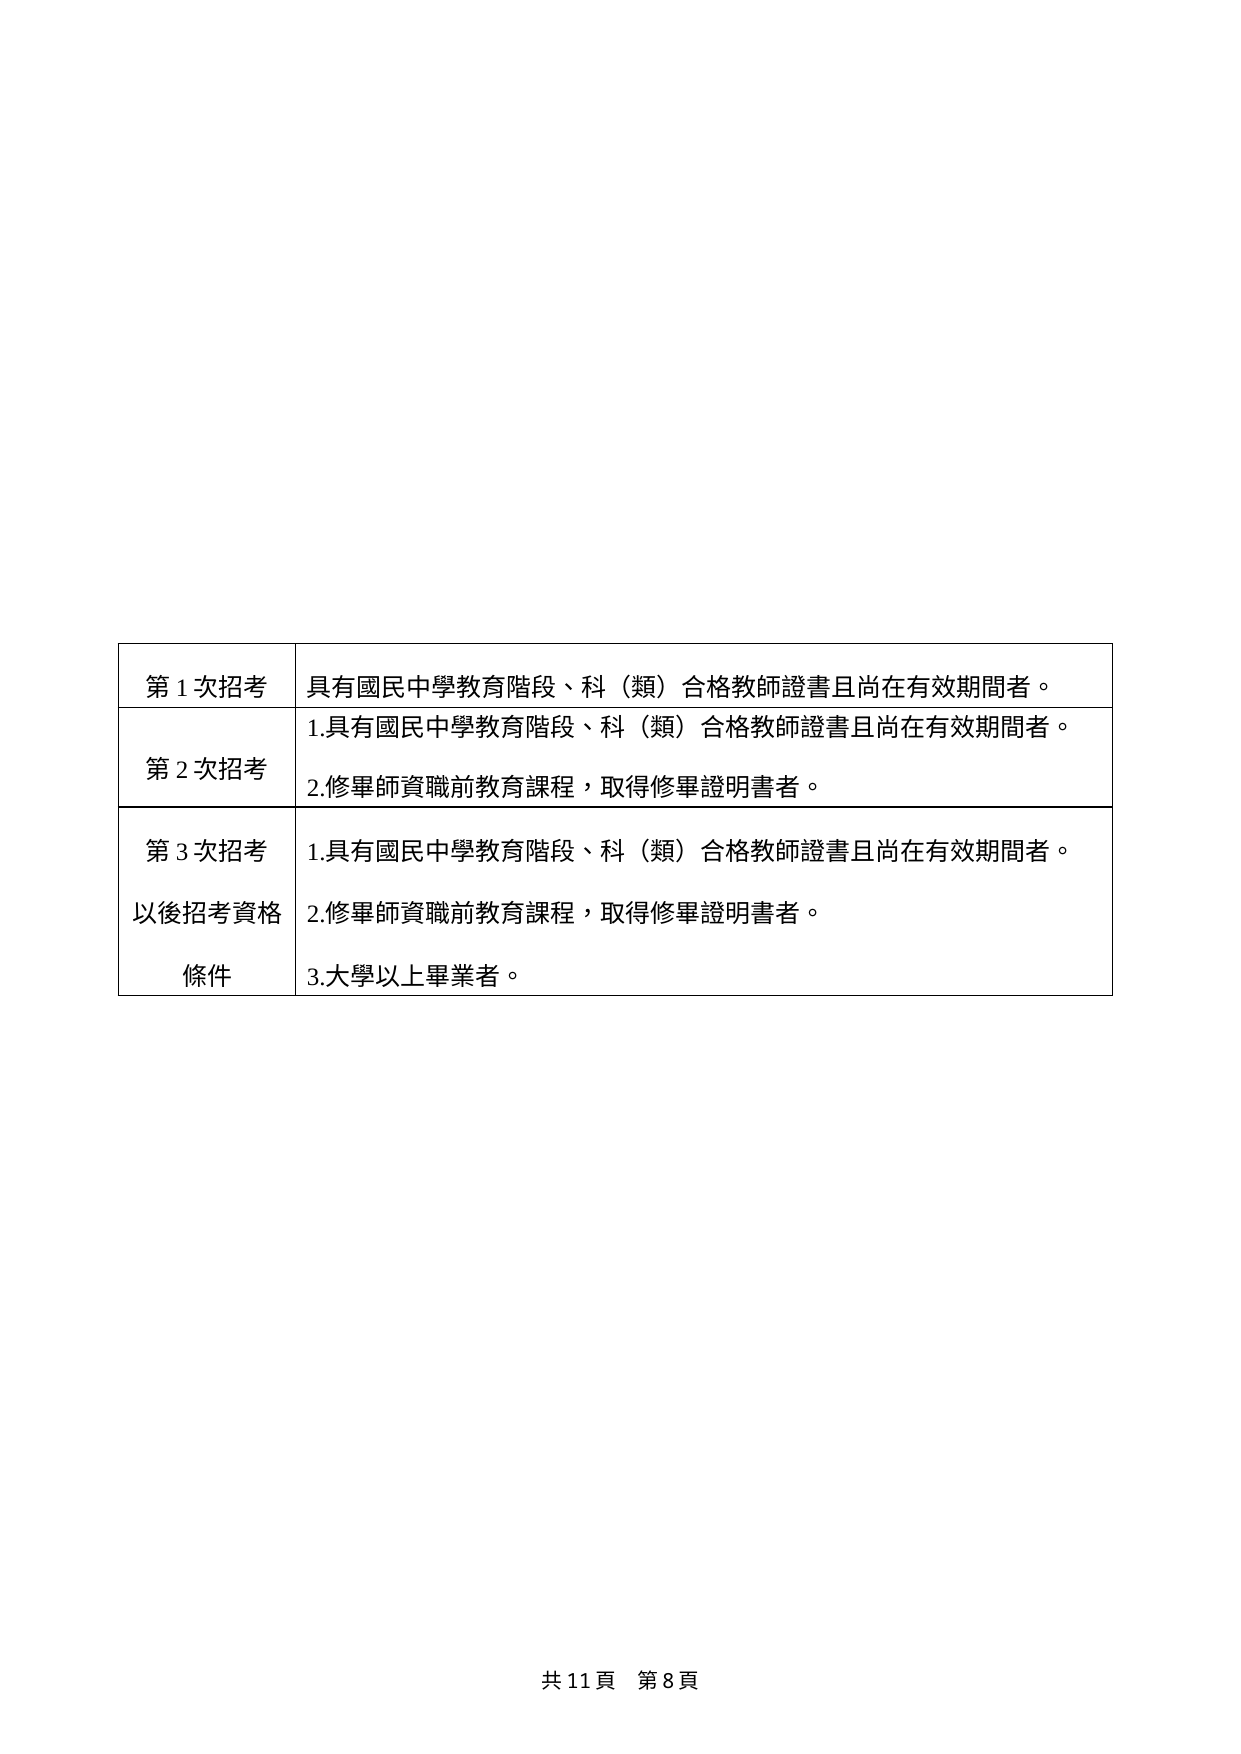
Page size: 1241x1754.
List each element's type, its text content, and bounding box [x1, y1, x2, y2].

table_header 第1次招考 [119, 644, 295, 707]
table_cell 1.具有國民中學教育階段、科（類）合格教師證書且尚在有效期間者。 2.修畢師資職前教育課程，取得修畢證明書者。 [296, 708, 1112, 806]
table_cell 1.具有國民中學教育階段、科（類）合格教師證書且尚在有效期間者。 2.修畢師資職前教育課程，取得修畢證明書者。 3.大學以上畢業者。 [296, 808, 1112, 995]
table_cell 第2次招考 [119, 708, 295, 806]
table_cell 第3次招考 以後招考資格條件 [119, 808, 295, 995]
table_header 具有國民中學教育階段、科（類）合格教師證書且尚在有效期間者。 [296, 644, 1112, 707]
